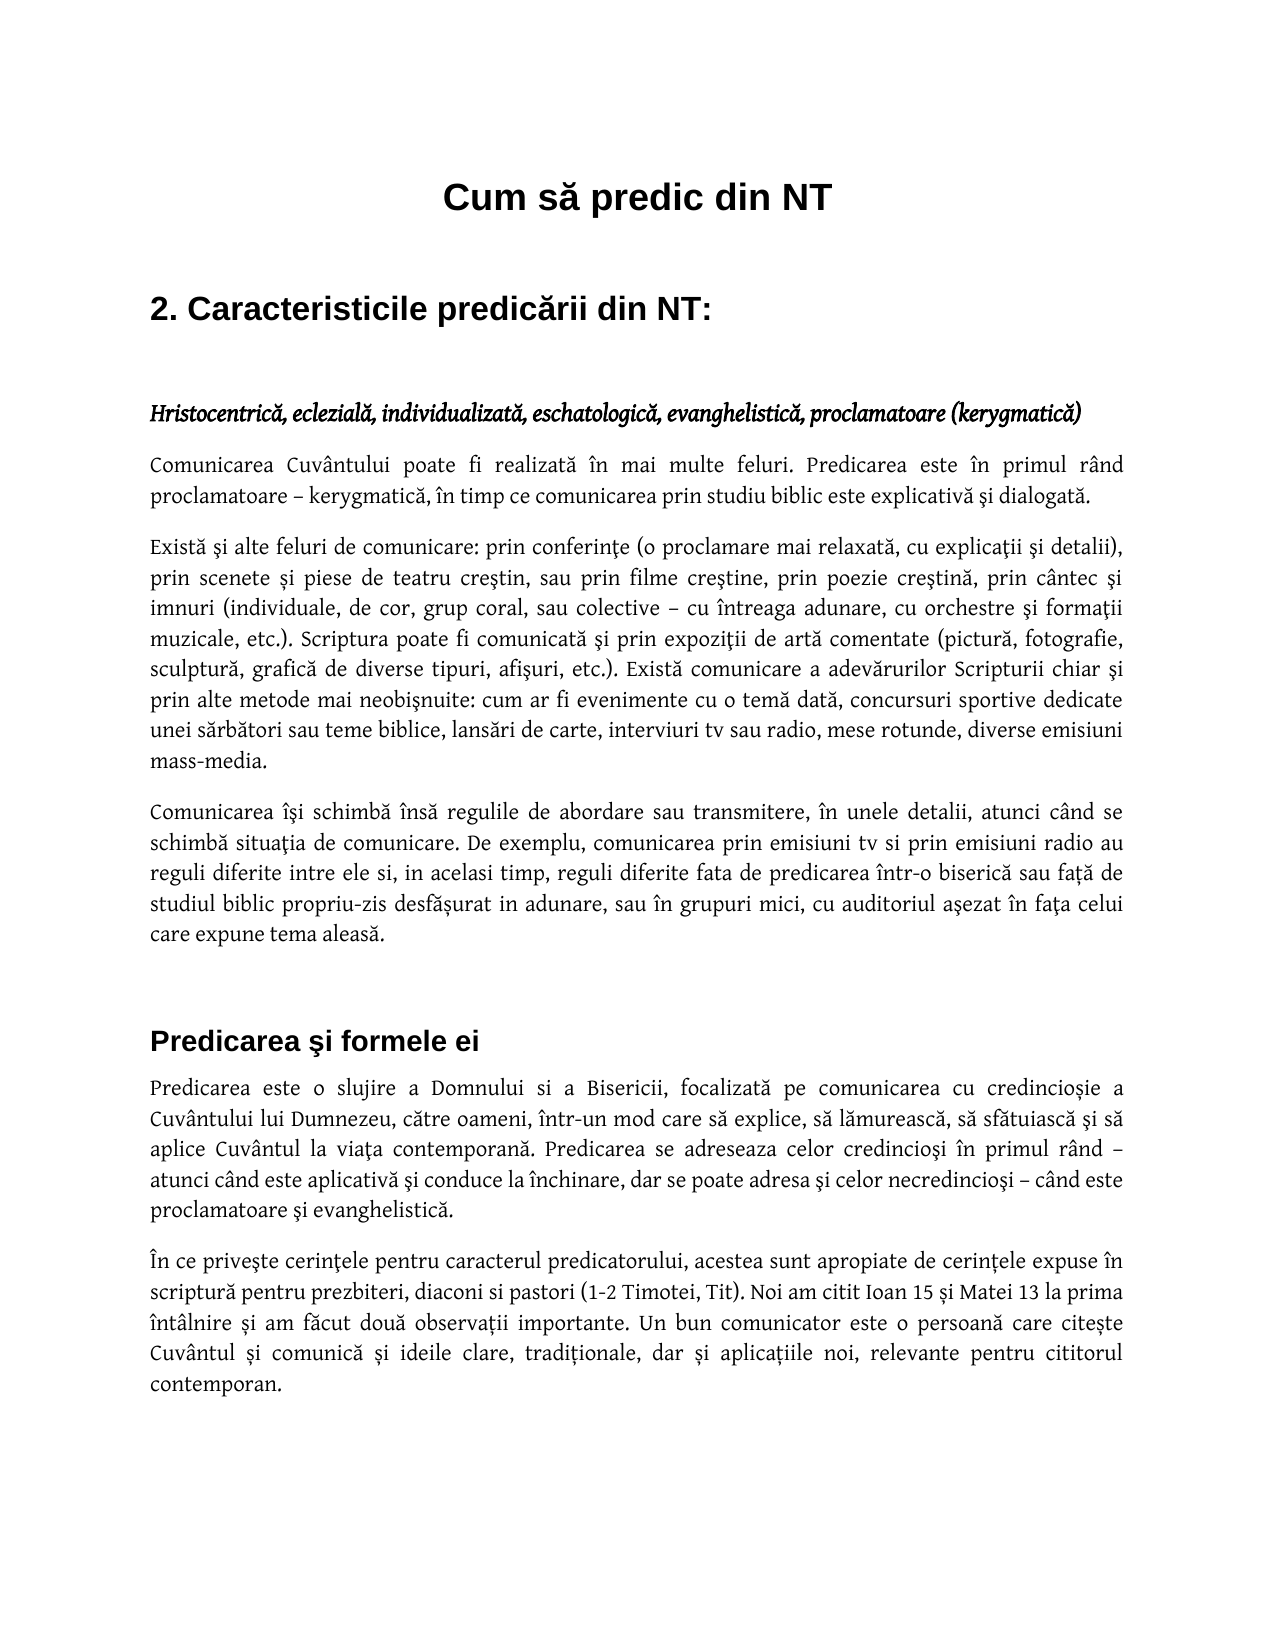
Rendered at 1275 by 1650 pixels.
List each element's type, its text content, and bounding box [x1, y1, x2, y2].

subtitle 2. Caracteristicile predicării din NT: [150, 289, 1125, 328]
text Comunicarea îşi schimbă însă regulile de abordare sau transmitere, în unele detalii, atunci când se schimbă situaţia de comunicare. De exemplu, comunicarea prin emisiuni tv si prin emisiuni radio au reguli diferite intre ele si, in acelasi timp, reguli diferite fata de predicarea într-o biserică sau față de studiul biblic propriu-zis desfășurat in adunare, sau în grupuri mici, cu auditoriul aşezat în faţa celui care expune tema aleasă. [150, 799, 1125, 948]
text Există şi alte feluri de comunicare: prin conferinţe (o proclamare mai relaxată, cu explicaţii şi detalii), prin scenete și piese de teatru creştin, sau prin filme creştine, prin poezie creştină, prin cântec şi imnuri (individuale, de cor, grup coral, sau colective – cu întreaga adunare, cu orchestre şi formaţii muzicale, etc.). Scriptura poate fi comunicată şi prin expoziţii de artă comentate (pictură, fotografie, sculptură, grafică de diverse tipuri, afişuri, etc.). Există comunicare a adevărurilor Scripturii chiar şi prin alte metode mai neobişnuite: cum ar fi evenimente cu o temă dată, concursuri sportive dedicate unei sărbători sau teme biblice, lansări de carte, interviuri tv sau radio, mese rotunde, diverse emisiuni mass-media. [150, 534, 1125, 774]
text În ce priveşte cerinţele pentru caracterul predicatorului, acestea sunt apropiate de cerințele expuse în scriptură pentru prezbiteri, diaconi si pastori (1-2 Timotei, Tit). Noi am citit Ioan 15 și Matei 13 la prima întâlnire și am făcut două observații importante. Un bun comunicator este o persoană care citește Cuvântul și comunică și ideile clare, tradiționale, dar și aplicațiile noi, relevante pentru cititorul contemporan. [150, 1249, 1125, 1397]
subtitle Predicarea şi formele ei [150, 1024, 1125, 1058]
subtitle Cum să predic din NT [150, 175, 1125, 219]
text Comunicarea Cuvântului poate fi realizată în mai multe feluri. Predicarea este în primul rând proclamatoare – kerygmatică, în timp ce comunicarea prin studiu biblic este explicativă şi dialogată. [150, 452, 1125, 509]
text Predicarea este o slujire a Domnului si a Bisericii, focalizată pe comunicarea cu credincioșie a Cuvântului lui Dumnezeu, către oameni, într-un mod care să explice, să lămurească, să sfătuiască şi să aplice Cuvântul la viaţa contemporană. Predicarea se adreseaza celor credincioşi în primul rând – atunci când este aplicativă şi conduce la închinare, dar se poate adresa şi celor necredincioşi – când este proclamatoare şi evanghelistică. [150, 1075, 1125, 1224]
text Hristocentrică, eclezială, individualizată, eschatologică, evanghelistică, proclamatoare (kerygmatică) [150, 399, 1125, 427]
